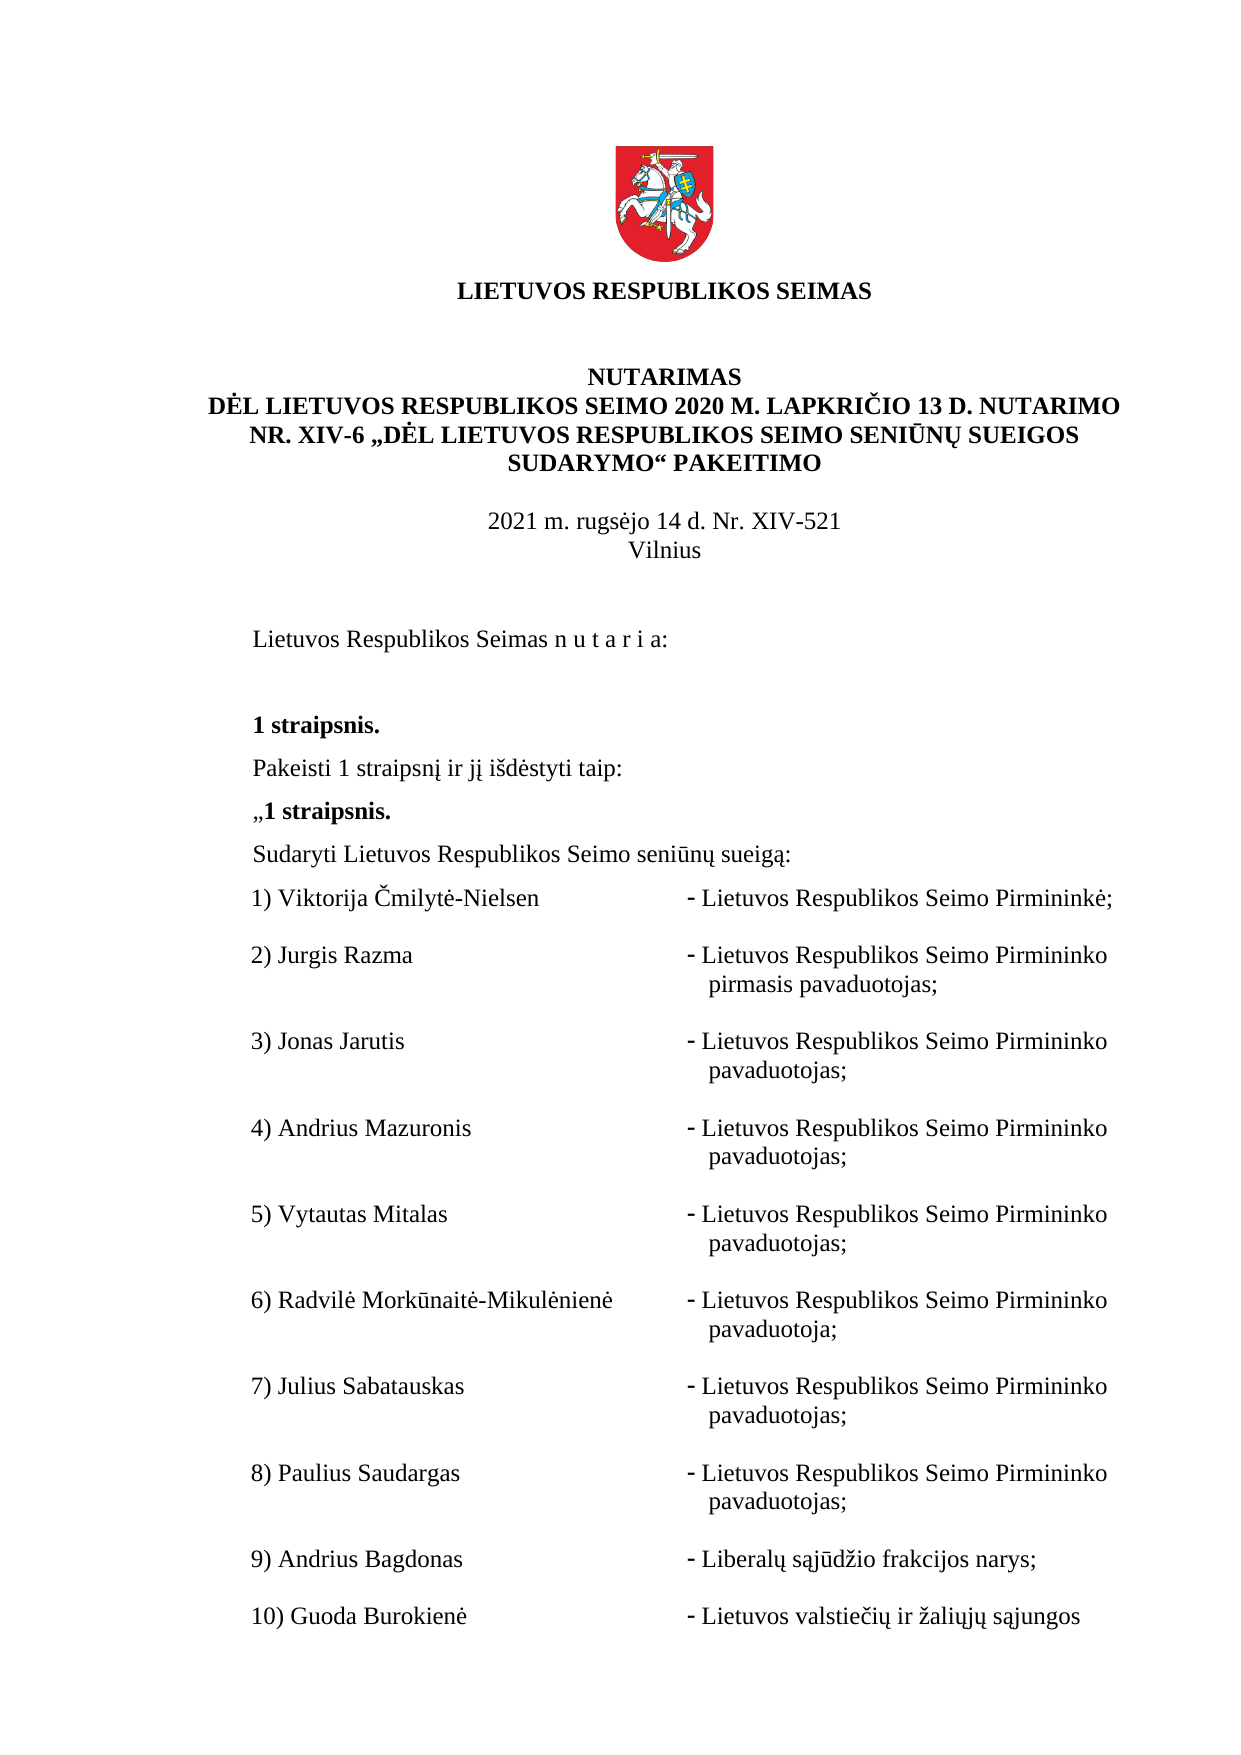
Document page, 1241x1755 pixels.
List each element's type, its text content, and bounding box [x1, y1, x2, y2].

table_cell 10) Guoda Burokienė [177, 1601, 676, 1630]
table_cell 5) Vytautas Mitalas [177, 1199, 676, 1285]
table_cell  Lietuvos Respublikos Seimo Pirmininko pavaduotojas; [676, 1199, 1174, 1285]
table_cell  Lietuvos Respublikos Seimo Pirmininko pavaduotojas; [676, 1113, 1174, 1199]
table_cell 6) Radvilė Morkūnaitė-Mikulėnienė [177, 1285, 676, 1371]
text „1 straipsnis. [177, 796, 1152, 825]
table_cell 3) Jonas Jarutis [177, 1026, 676, 1113]
table_header 1) Viktorija Čmilytė-Nielsen [177, 883, 676, 940]
text Lietuvos Respublikos Seimas nutaria: [177, 624, 1152, 653]
text Sudaryti Lietuvos Respublikos Seimo seniūnų sueigą: [177, 839, 1152, 868]
table_cell 2) Jurgis Razma [177, 940, 676, 1026]
table_cell  Lietuvos valstiečių ir žaliųjų sąjungos [676, 1601, 1174, 1630]
table_cell  Lietuvos Respublikos Seimo Pirmininko pirmasis pavaduotojas; [676, 940, 1174, 1026]
table_cell  Lietuvos Respublikos Seimo Pirmininko pavaduotojas; [676, 1458, 1174, 1544]
table_cell 8) Paulius Saudargas [177, 1458, 676, 1544]
text 2021 m. rugsėjo 14 d. Nr. XIV-521 [177, 506, 1152, 535]
text NUTARIMAS [177, 362, 1152, 391]
table_cell 7) Julius Sabatauskas [177, 1371, 676, 1458]
text LIETUVOS RESPUBLIKOS SEIMAS [177, 276, 1152, 305]
table_cell  Lietuvos Respublikos Seimo Pirmininko pavaduotojas; [676, 1026, 1174, 1113]
table_cell 4) Andrius Mazuronis [177, 1113, 676, 1199]
text Vilnius [177, 535, 1152, 563]
text Pakeisti 1 straipsnį ir jį išdėstyti taip: [177, 753, 1152, 782]
table_cell  Lietuvos Respublikos Seimo Pirmininko pavaduotoja; [676, 1285, 1174, 1371]
table_cell  Liberalų sąjūdžio frakcijos narys; [676, 1544, 1174, 1601]
table_cell 9) Andrius Bagdonas [177, 1544, 676, 1601]
table_cell  Lietuvos Respublikos Seimo Pirmininko pavaduotojas; [676, 1371, 1174, 1458]
table_header  Lietuvos Respublikos Seimo Pirmininkė; [676, 883, 1174, 940]
text DĖL LIETUVOS RESPUBLIKOS SEIMO 2020 M. LAPKRIČIO 13 D. NUTARIMO NR. XIV-6 „DĖL LIETUVOS RESPUBLIKOS SEIMO SENIŪNŲ SUEIGOS SUDARYMO“ PAKEITIMO [177, 391, 1152, 477]
text 1 straipsnis. [177, 710, 1152, 739]
